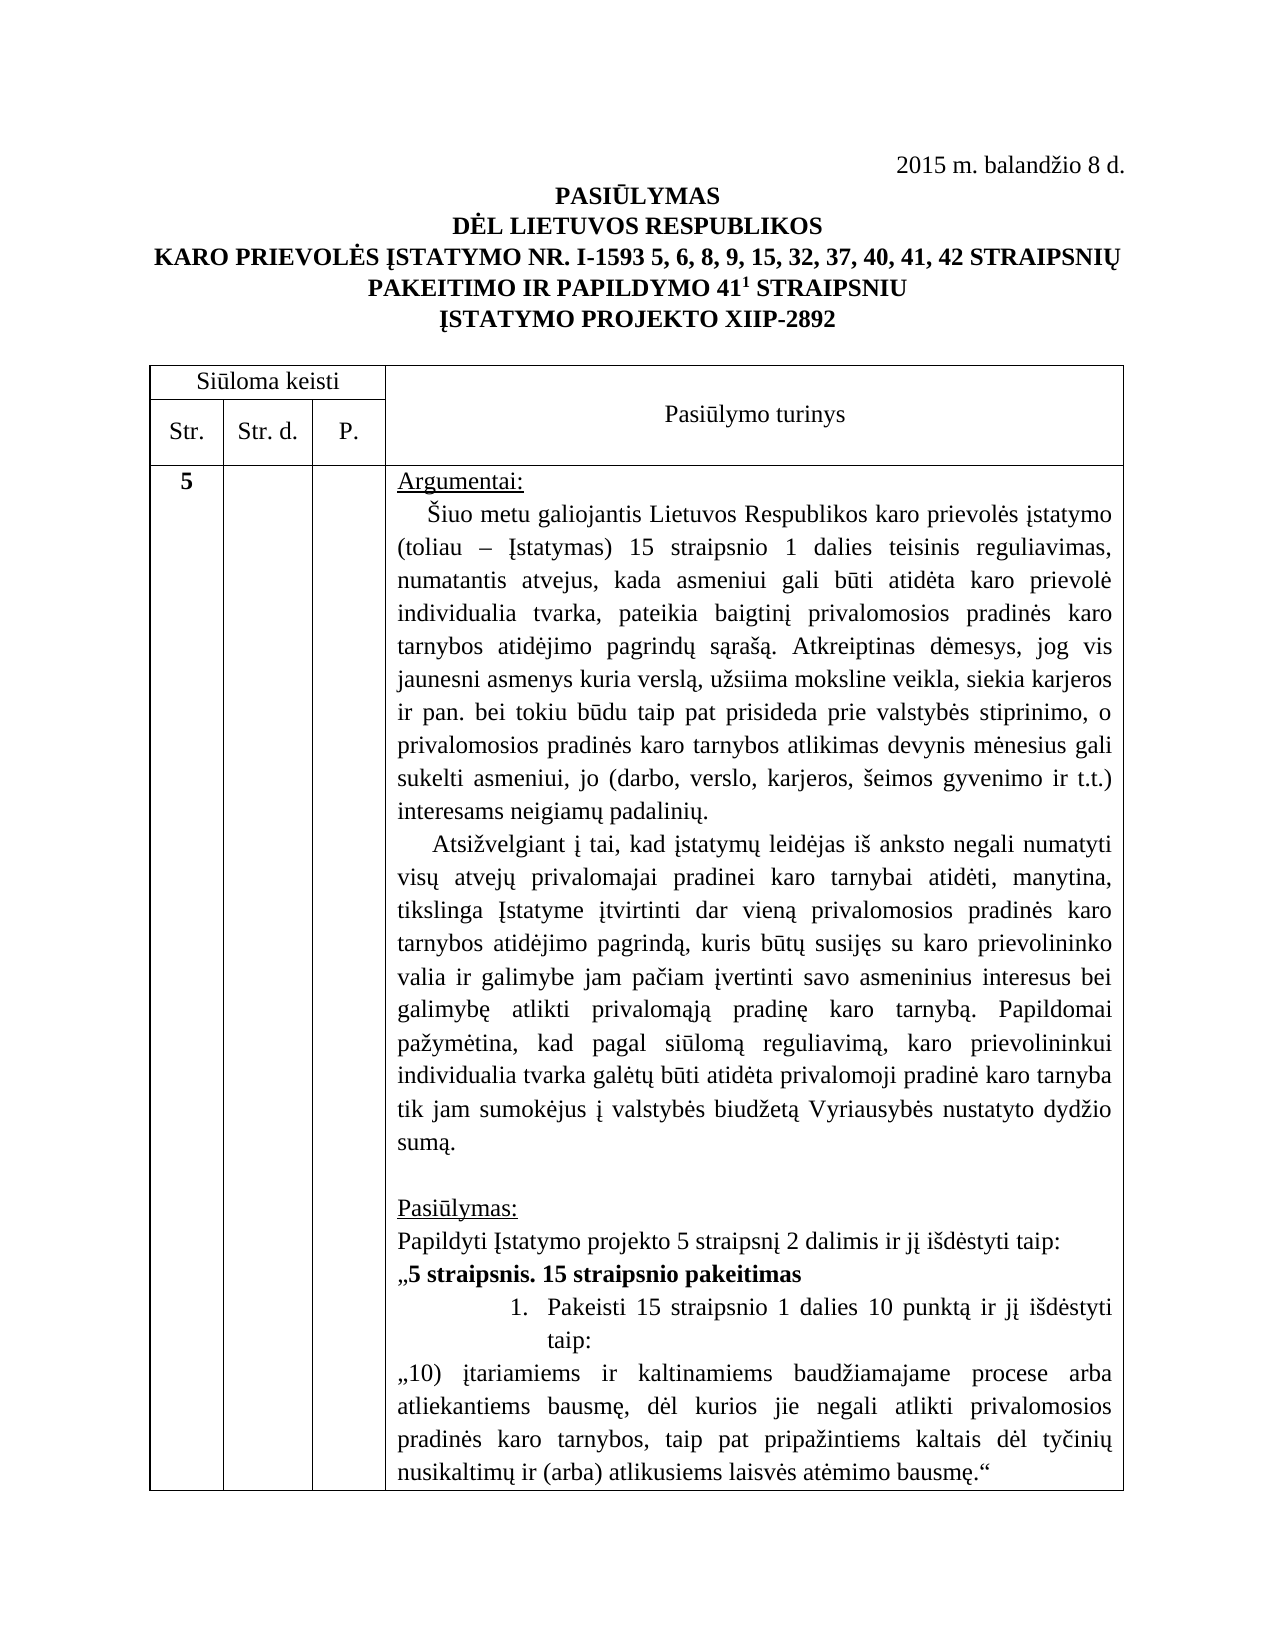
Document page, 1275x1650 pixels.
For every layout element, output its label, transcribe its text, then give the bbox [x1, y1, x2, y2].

text PASIŪLYMAS [150, 181, 1125, 209]
table_cell P. [313, 400, 385, 465]
table_header Siūloma keisti [151, 366, 385, 399]
table_header Pasiūlymo turinys [386, 366, 1123, 465]
table_cell Str. d. [224, 400, 312, 465]
table_cell 5 [151, 466, 223, 1490]
table_cell [313, 466, 385, 1490]
table_cell Argumentai: Šiuo metu galiojantis Lietuvos Respublikos karo prievolės įstatymo (toliau – Įstatymas) 15 straipsnio 1 dalies teisinis reguliavimas, numatantis atvejus, kada asmeniui gali būti atidėta karo prievolė individualia tvarka, pateikia baigtinį privalomosios pradinės karo tarnybos atidėjimo pagrindų sąrašą. Atkreiptinas dėmesys, jog vis jaunesni asmenys kuria verslą, užsiima moksline veikla, siekia karjeros ir pan. bei tokiu būdu taip pat prisideda prie valstybės stiprinimo, o privalomosios pradinės karo tarnybos atlikimas devynis mėnesius gali sukelti asmeniui, jo (darbo, verslo, karjeros, šeimos gyvenimo ir t.t.) interesams neigiamų padalinių. Atsižvelgiant į tai, kad įstatymų leidėjas iš anksto negali numatyti visų atvejų privalomajai pradinei karo tarnybai atidėti, manytina, tikslinga Įstatyme įtvirtinti dar vieną privalomosios pradinės karo tarnybos atidėjimo pagrindą, kuris būtų susijęs su karo prievolininko valia ir galimybe jam pačiam įvertinti savo asmeninius interesus bei galimybę atlikti privalomąją pradinę karo tarnybą. Papildomai pažymėtina, kad pagal siūlomą reguliavimą, karo prievolininkui individualia tvarka galėtų būti atidėta privalomoji pradinė karo tarnyba tik jam sumokėjus į valstybės biudžetą Vyriausybės nustatyto dydžio sumą. Pasiūlymas: Papildyti Įstatymo projekto 5 straipsnį 2 dalimis ir jį išdėstyti taip: „5 straipsnis. 15 straipsnio pakeitimas Pakeisti 15 straipsnio 1 dalies 10 punktą ir jį išdėstyti taip: „10) įtariamiems ir kaltinamiems baudžiamajame procese arba atliekantiems bausmę, dėl kurios jie negali atlikti privalomosios pradinės karo tarnybos, taip pat pripažintiems kaltais dėl tyčinių nusikaltimų ir (arba) atlikusiems laisvės atėmimo bausmę.“ Papildyti 15 straipsnio 1 dalį nauju 14 punktu: „14) pašauktiems atlikti privalomąją pradinę karo tarnybą asmenims, sumokėjusiems į valstybės biudžetą karo prievolininko atleidimo nuo privalomosios pradinės karo tarnybos įmoką. Karo prievolininko atleidimo nuo privalomosios pradinės karo tarnybos įmokos dydį ir mokėjimo tvarką nustato Vyriausybė;“. Buvusį 15 straipsnio 1 dalies 14 puntą laikyti 15 punktu.“ [386, 466, 1123, 1490]
table_cell [224, 466, 312, 1490]
text DĖL LIETUVOS RESPUBLIKOS [150, 211, 1125, 240]
text KARO PRIEVOLĖS ĮSTATYMO NR. I-1593 5, 6, 8, 9, 15, 32, 37, 40, 41, 42 STRAIPSNIŲ PAKEITIMO IR PAPILDYMO 411 STRAIPSNIU [150, 242, 1125, 302]
text 2015 m. balandžio 8 d. [150, 150, 1125, 179]
text ĮSTATYMO PROJEKTO XIIP-2892 [150, 304, 1125, 332]
table_cell Str. [151, 400, 223, 465]
